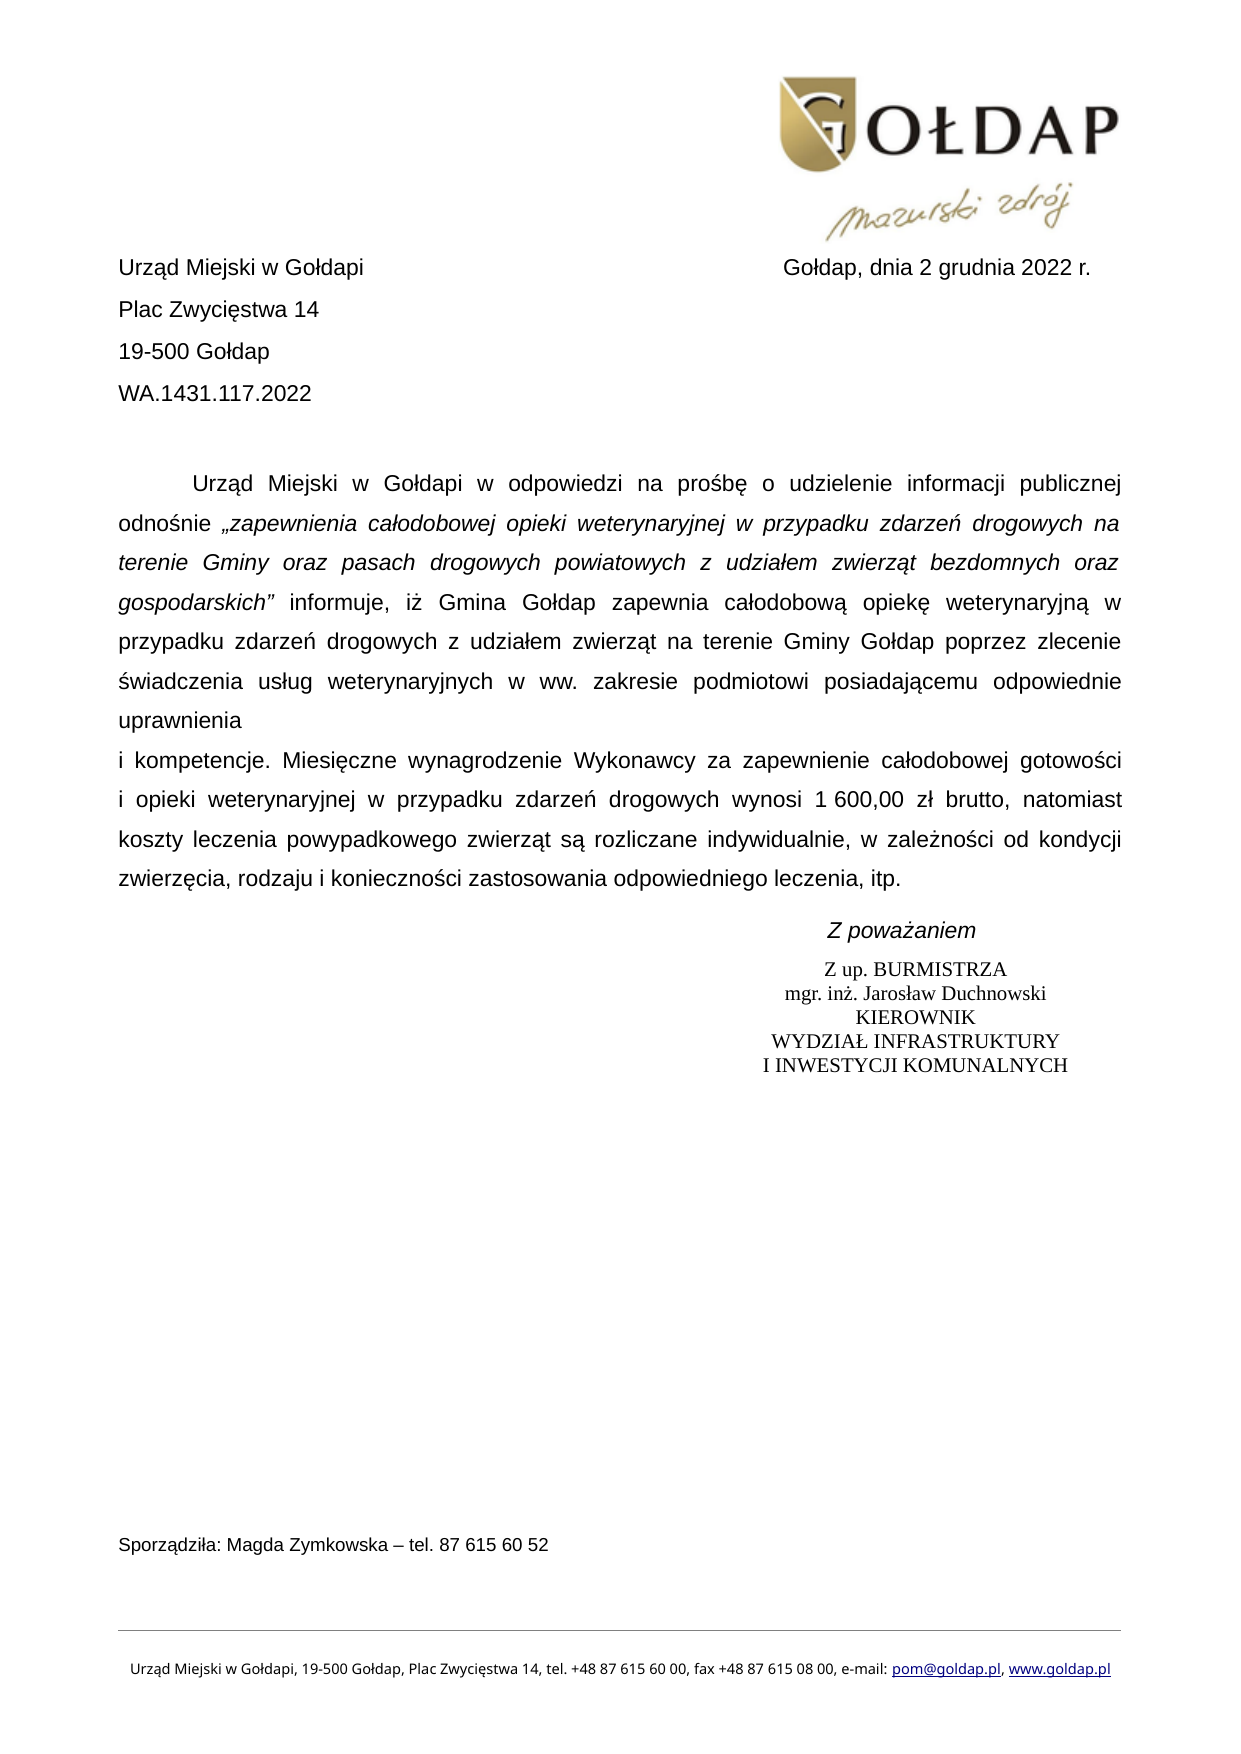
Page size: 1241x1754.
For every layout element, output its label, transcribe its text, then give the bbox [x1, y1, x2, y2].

text Z poważaniem [783, 917, 1122, 943]
text I INWESTYCJI KOMUNALNYCH [709, 1053, 1122, 1077]
text Plac Zwycięstwa 14 [118, 296, 1122, 322]
text Z up. BURMISTRZA [709, 957, 1122, 981]
text KIEROWNIK [709, 1005, 1122, 1029]
text Urząd Miejski w Gołdapi w odpowiedzi na prośbę o udzielenie informacji publicznej odnośnie „zapewnienia całodobowej opieki weterynaryjnej w przypadku zdarzeń drogowych na terenie Gminy oraz pasach drogowych powiatowych z udziałem zwierząt bezdomnych oraz gospodarskich” informuje, iż Gmina Gołdap zapewnia całodobową opiekę weterynaryjną w przypadku zdarzeń drogowych z udziałem zwierząt na terenie Gminy Gołdap poprzez zlecenie świadczenia usług weterynaryjnych w ww. zakresie podmiotowi posiadającemu odpowiednie uprawnienia i kompetencje. Miesięczne wynagrodzenie Wykonawcy za zapewnienie całodobowej gotowości i opieki weterynaryjnej w przypadku zdarzeń drogowych wynosi 1 600,00 zł brutto, natomiast koszty leczenia powypadkowego zwierząt są rozliczane indywidualnie, w zależności od kondycji zwierzęcia, rodzaju i konieczności zastosowania odpowiedniego leczenia, itp. [118, 470, 1122, 892]
text Sporządziła: Magda Zymkowska – tel. 87 615 60 52 [118, 1534, 1122, 1556]
text mgr. inż. Jarosław Duchnowski [709, 981, 1122, 1005]
text Urząd Miejski w Gołdapi Gołdap, dnia 2 grudnia 2022 r. [118, 253, 1122, 280]
text WA.1431.117.2022 [118, 380, 1122, 406]
text WYDZIAŁ INFRASTRUKTURY [709, 1029, 1122, 1053]
text 19-500 Gołdap [118, 338, 1122, 364]
